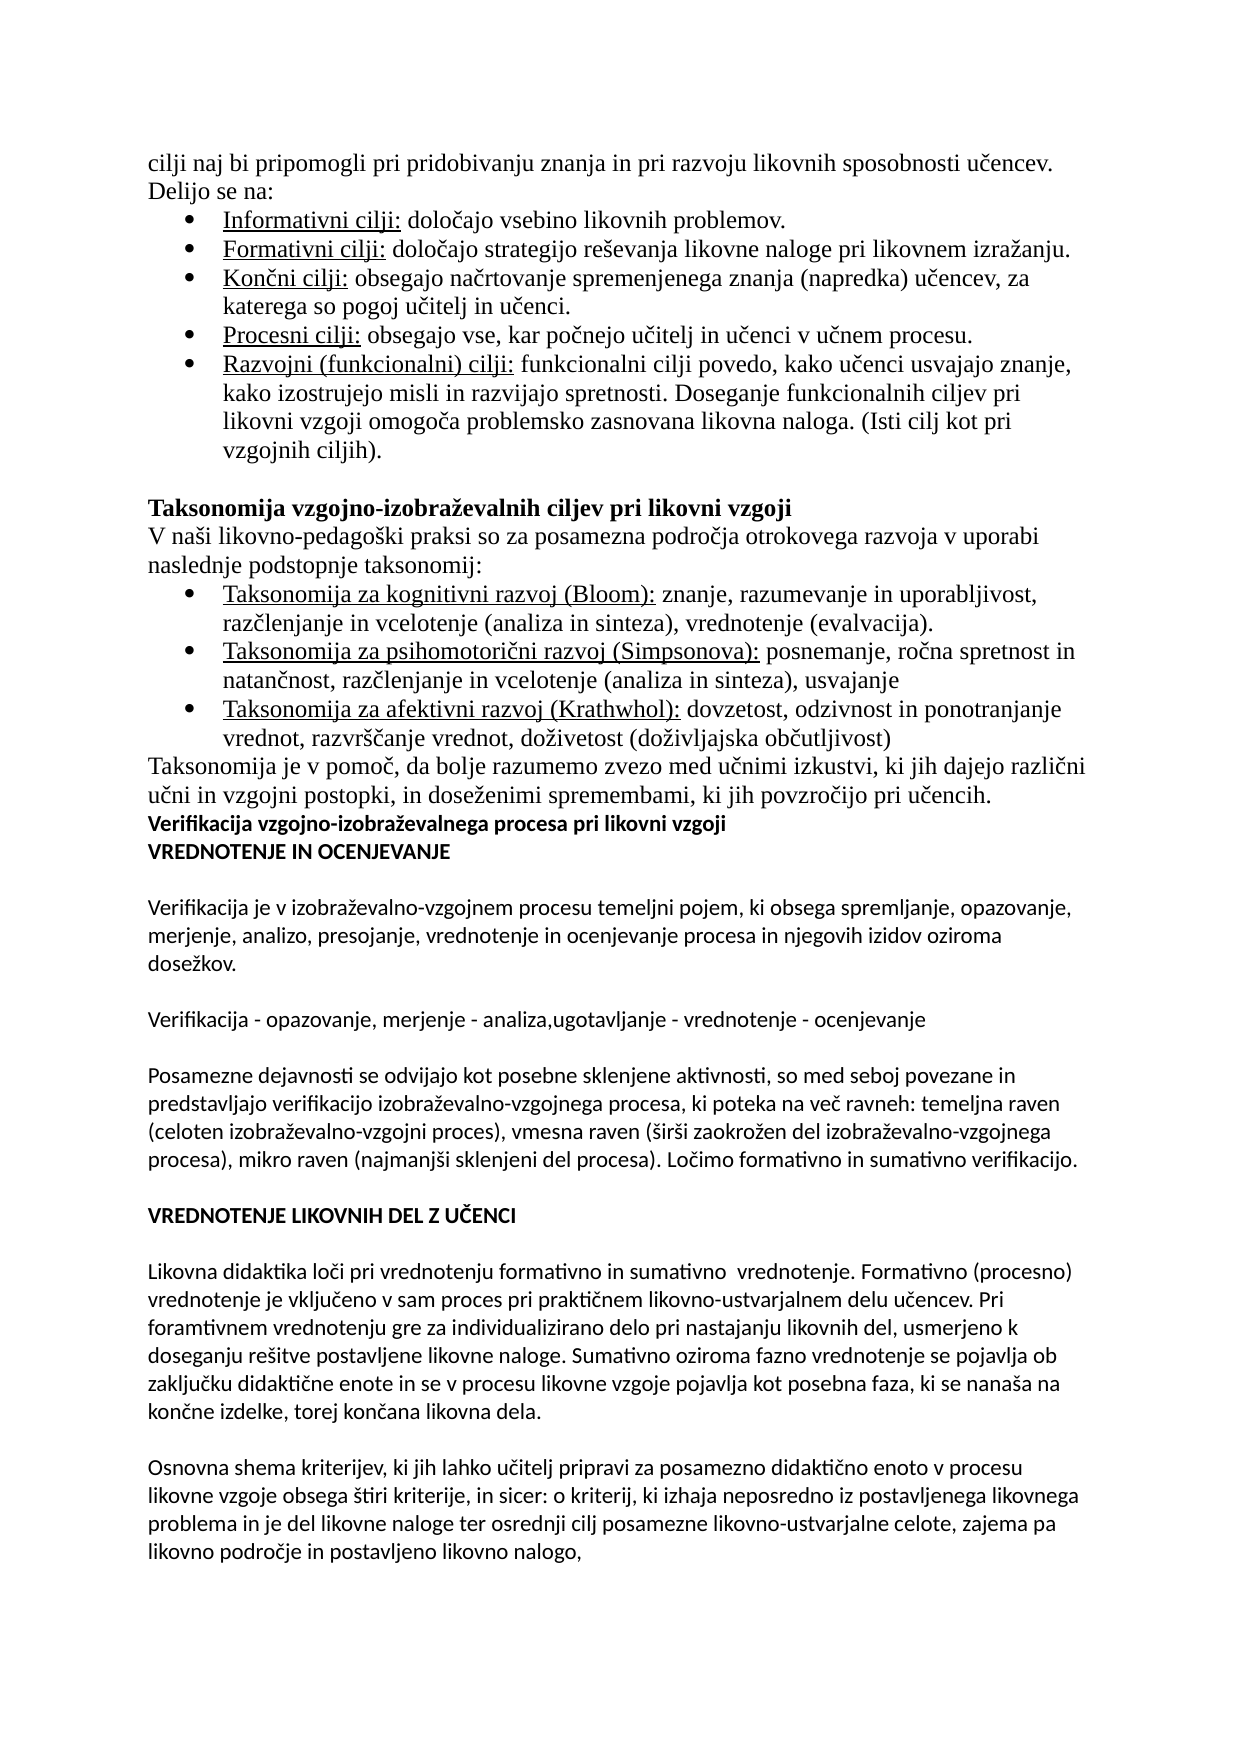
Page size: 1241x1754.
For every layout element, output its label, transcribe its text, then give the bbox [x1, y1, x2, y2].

text dosežkov. [148, 949, 1093, 977]
text foramtivnem vrednotenju gre za individualizirano delo pri nastajanju likovnih del, usmerjeno k doseganju rešitve postavljene likovne naloge. Sumativno oziroma fazno vrednotenje se pojavlja ob zaključku didaktične enote in se v procesu likovne vzgoje pojavlja kot posebna faza, ki se nanaša na končne izdelke, torej končana likovna dela. [148, 1313, 1093, 1425]
text Taksonomija vzgojno-izobraževalnih ciljev pri likovni vzgoji [148, 493, 1093, 521]
list Taksonomija za psihomotorični razvoj (Simpsonova): posnemanje, ročna spretnost in natančnost, razčlenjanje in vcelotenje (analiza in sinteza), usvajanje [185, 636, 1093, 694]
list Procesni cilji: obsegajo vse, kar počnejo učitelj in učenci v učnem procesu. [185, 320, 1093, 349]
list Formativni cilji: določajo strategijo reševanja likovne naloge pri likovnem izražanju. [185, 234, 1093, 263]
list Končni cilji: obsegajo načrtovanje spremenjenega znanja (napredka) učencev, za katerega so pogoj učitelj in učenci. [185, 263, 1093, 320]
list Informativni cilji: določajo vsebino likovnih problemov. [185, 205, 1093, 234]
text Likovna didaktika loči pri vrednotenju formativno in sumativno vrednotenje. Formativno (procesno) vrednotenje je vključeno v sam proces pri praktičnem likovno-ustvarjalnem delu učencev. Pri [148, 1257, 1093, 1313]
text Verifikacija je v izobraževalno-vzgojnem procesu temeljni pojem, ki obsega spremljanje, opazovanje, merjenje, analizo, presojanje, vrednotenje in ocenjevanje procesa in njegovih izidov oziroma [148, 893, 1093, 949]
text Verifikacija - opazovanje, merjenje - analiza,ugotavljanje - vrednotenje - ocenjevanje [148, 1005, 1093, 1033]
list Taksonomija za kognitivni razvoj (Bloom): znanje, razumevanje in uporabljivost, razčlenjanje in vcelotenje (analiza in sinteza), vrednotenje (evalvacija). [185, 579, 1093, 636]
text Taksonomija je v pomoč, da bolje razumemo zvezo med učnimi izkustvi, ki jih dajejo različni učni in vzgojni postopki, in doseženimi spremembami, ki jih povzročijo pri učencih. [148, 751, 1093, 809]
text VREDNOTENJE LIKOVNIH DEL Z UČENCI [148, 1201, 1093, 1229]
text V naši likovno-pedagoški praksi so za posamezna področja otrokovega razvoja v uporabi naslednje podstopnje taksonomij: [148, 521, 1093, 579]
text cilji naj bi pripomogli pri pridobivanju znanja in pri razvoju likovnih sposobnosti učencev. Delijo se na: [148, 148, 1093, 205]
text VREDNOTENJE IN OCENJEVANJE [148, 837, 1093, 865]
list Taksonomija za afektivni razvoj (Krathwhol): dovzetost, odzivnost in ponotranjanje vrednot, razvrščanje vrednot, doživetost (doživljajska občutljivost) [185, 694, 1093, 751]
text Posamezne dejavnosti se odvijajo kot posebne sklenjene aktivnosti, so med seboj povezane in predstavljajo verifikacijo izobraževalno-vzgojnega procesa, ki poteka na več ravneh: temeljna raven (celoten izobraževalno-vzgojni proces), vmesna raven (širši zaokrožen del izobraževalno-vzgojnega procesa), mikro raven (najmanjši sklenjeni del procesa). Ločimo formativno in sumativno verifikacijo. [148, 1061, 1093, 1173]
text Verifikacija vzgojno-izobraževalnega procesa pri likovni vzgoji [148, 809, 1093, 837]
text Osnovna shema kriterijev, ki jih lahko učitelj pripravi za posamezno didaktično enoto v procesu likovne vzgoje obsega štiri kriterije, in sicer: o kriterij, ki izhaja neposredno iz postavljenega likovnega problema in je del likovne naloge ter osrednji cilj posamezne likovno-ustvarjalne celote, zajema pa likovno področje in postavljeno likovno nalogo, [148, 1453, 1093, 1565]
list Razvojni (funkcionalni) cilji: funkcionalni cilji povedo, kako učenci usvajajo znanje, kako izostrujejo misli in razvijajo spretnosti. Doseganje funkcionalnih ciljev pri likovni vzgoji omogoča problemsko zasnovana likovna naloga. (Isti cilj kot pri vzgojnih ciljih). [185, 349, 1093, 464]
